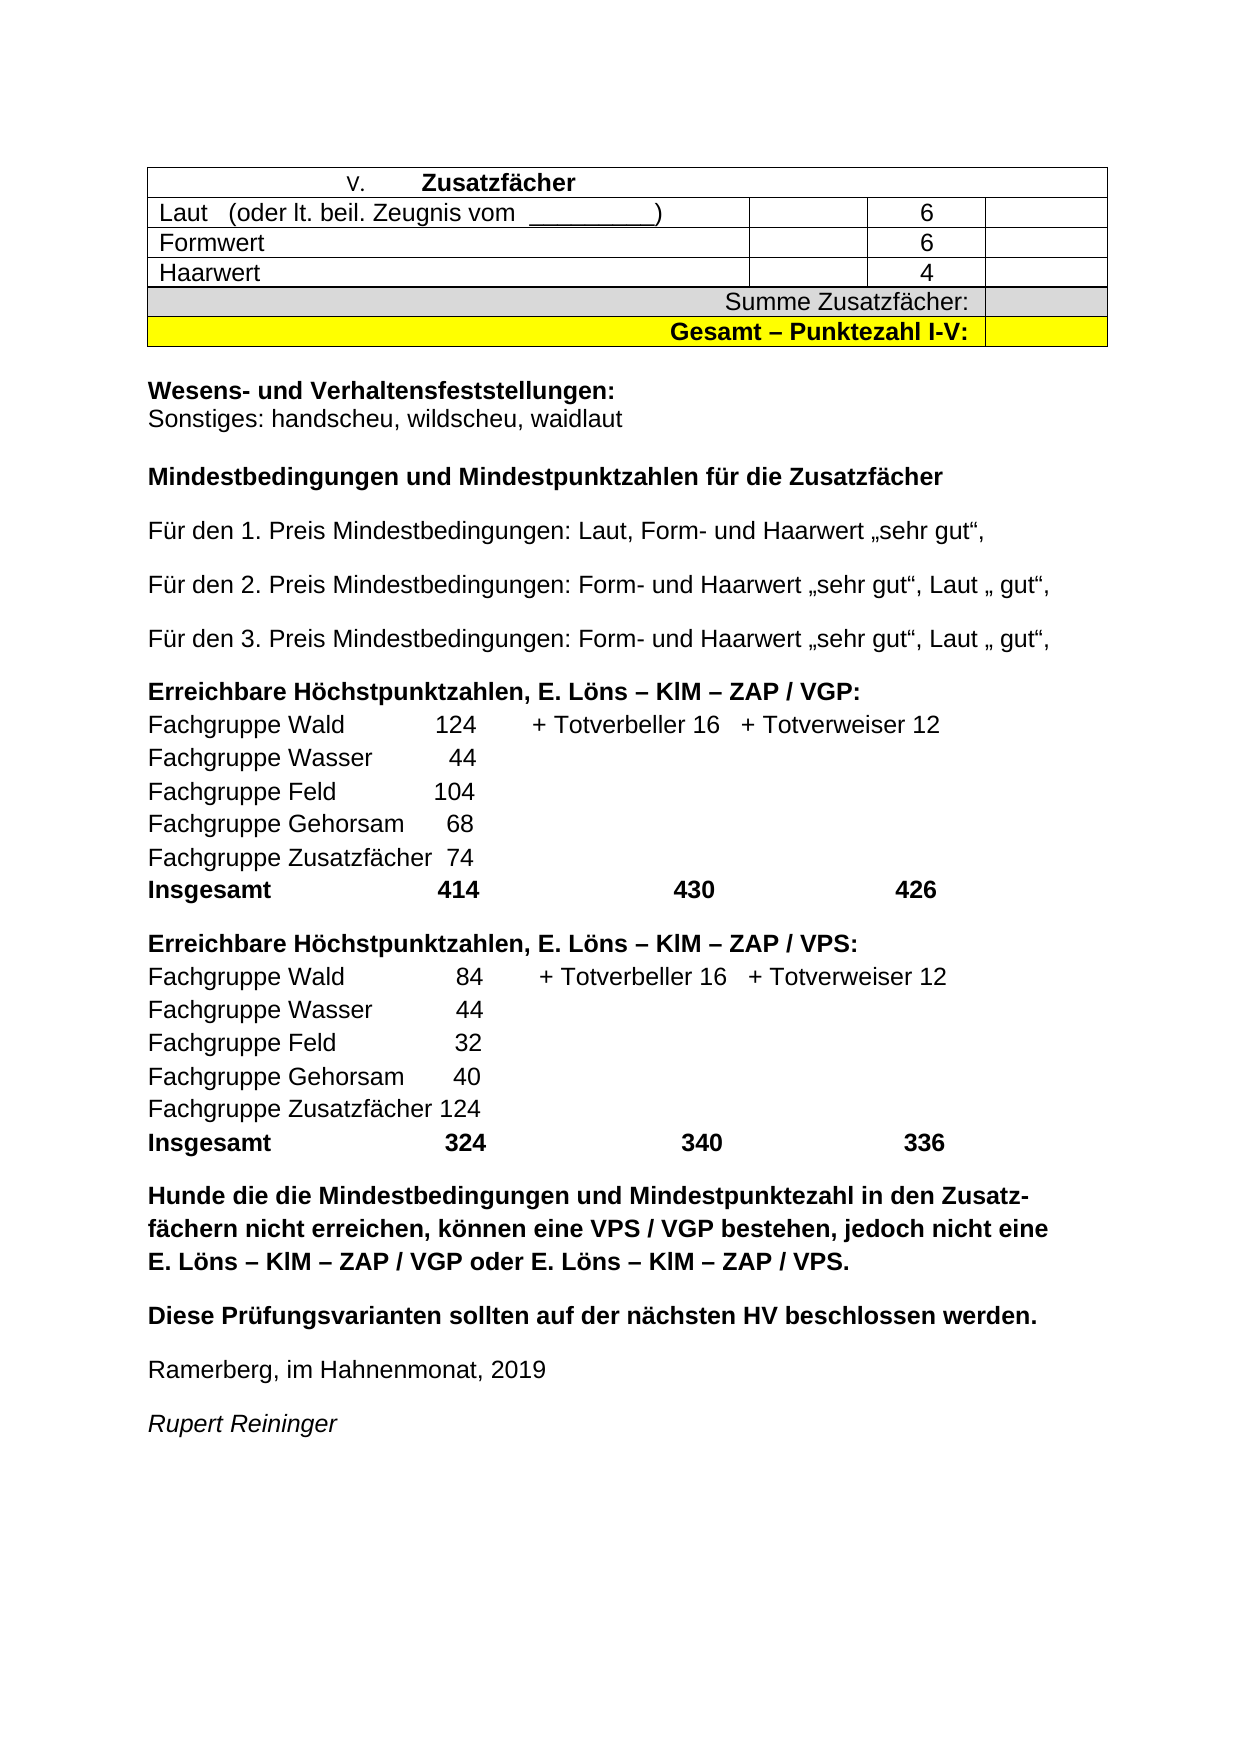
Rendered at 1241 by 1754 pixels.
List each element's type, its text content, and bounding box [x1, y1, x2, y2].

table_cell [986, 228, 1107, 257]
text Für den 2. Preis Mindestbedingungen: Form- und Haarwert „sehr gut“, Laut „ gut“, [148, 570, 1093, 598]
text Hunde die die Mindestbedingungen und Mindestpunktezahl in den Zusatz-fächern nicht erreichen, können eine VPS / VGP bestehen, jedoch nicht eine E. Löns – KlM – ZAP / VGP oder E. Löns – KlM – ZAP / VPS. [148, 1181, 1093, 1276]
text Erreichbare Höchstpunktzahlen, E. Löns – KlM – ZAP / VGP: Fachgruppe Wald 124 + Totverbeller 16 + Totverweiser 12 Fachgruppe Wasser 44 Fachgruppe Feld 104 Fachgruppe Gehorsam 68 Fachgruppe Zusatzfächer 74 Insgesamt 414 430 426 [148, 677, 1093, 904]
text Für den 3. Preis Mindestbedingungen: Form- und Haarwert „sehr gut“, Laut „ gut“, [148, 623, 1093, 652]
table_cell [986, 258, 1107, 286]
text Ramerberg, im Hahnenmonat, 2019 [148, 1355, 1093, 1384]
table_cell [750, 258, 867, 286]
table_cell [750, 228, 867, 257]
text Erreichbare Höchstpunktzahlen, E. Löns – KlM – ZAP / VPS: Fachgruppe Wald 84 + Totverbeller 16 + Totverweiser 12 Fachgruppe Wasser 44 Fachgruppe Feld 32 Fachgruppe Gehorsam 40 Fachgruppe Zusatzfächer 124 Insgesamt 324 340 336 [148, 929, 1093, 1156]
table_header Zusatzfächer [148, 168, 1107, 197]
table_cell [986, 317, 1107, 346]
text Rupert Reininger [148, 1409, 1093, 1438]
text Diese Prüfungsvarianten sollten auf der nächsten HV beschlossen werden. [148, 1301, 1093, 1330]
table_cell Laut (oder lt. beil. Zeugnis vom _________) [148, 198, 749, 227]
table_cell 4 [868, 258, 985, 286]
text Mindestbedingungen und Mindestpunktzahlen für die Zusatzfächer [148, 462, 1093, 491]
table_cell [986, 198, 1107, 227]
table_cell [986, 288, 1107, 316]
text Wesens- und Verhaltensfeststellungen: Sonstiges: handscheu, wildscheu, waidlaut [148, 376, 1093, 433]
table_cell [750, 198, 867, 227]
table_cell 6 [868, 198, 985, 227]
table_cell 6 [868, 228, 985, 257]
text Für den 1. Preis Mindestbedingungen: Laut, Form- und Haarwert „sehr gut“, [148, 516, 1093, 544]
table_cell Summe Zusatzfächer: [148, 288, 985, 316]
table_cell Haarwert [148, 258, 749, 286]
table_cell Gesamt – Punktezahl I-V: [148, 317, 985, 346]
table_cell Formwert [148, 228, 749, 257]
